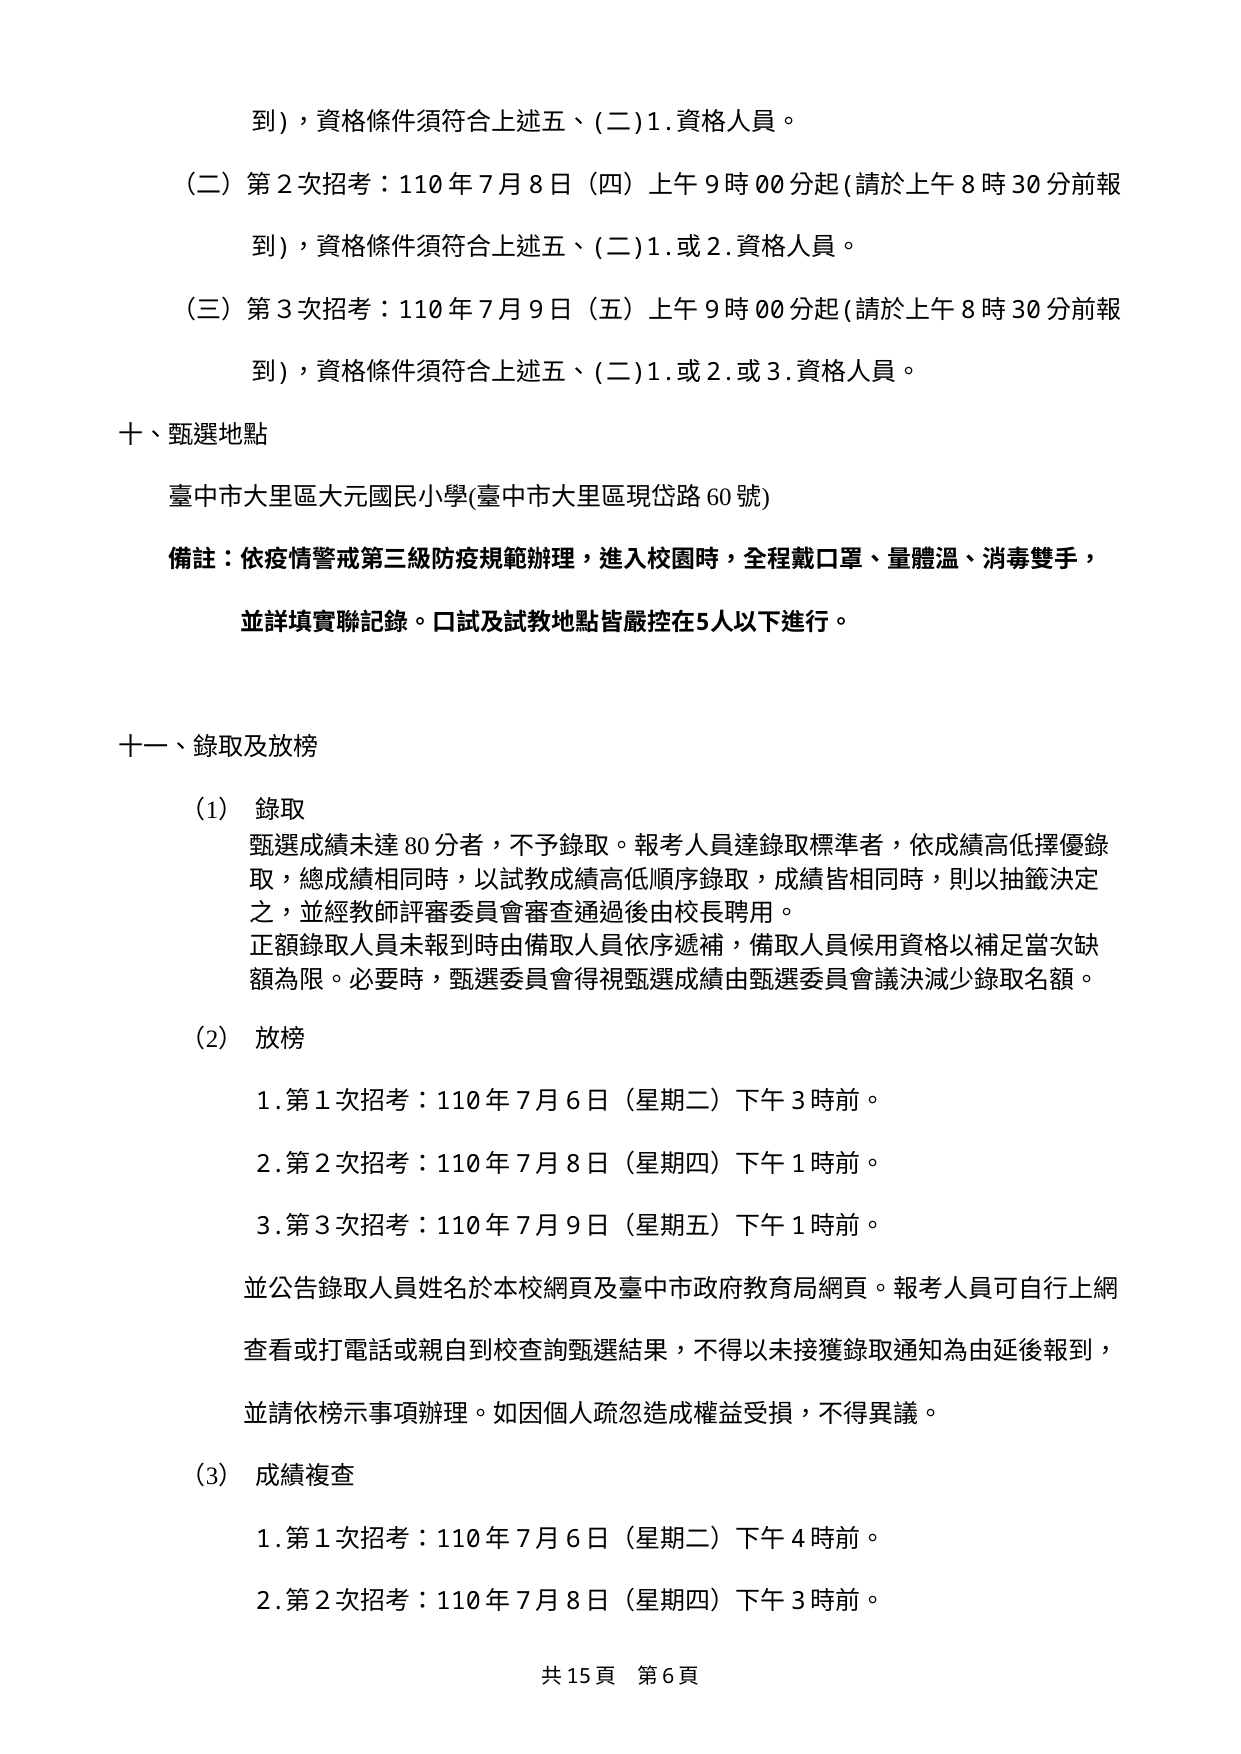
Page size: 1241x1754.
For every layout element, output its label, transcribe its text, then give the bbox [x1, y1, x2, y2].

list 成績複查 [181, 1432, 1122, 1495]
text 1.第１次招考：110年7月6日（星期二）下午3時前。 [256, 1057, 1122, 1120]
text 2.第２次招考：110年7月8日（星期四）下午3時前。 [256, 1557, 1122, 1620]
text 十一、錄取及放榜 [118, 703, 1122, 766]
text 備註：依疫情警戒第三級防疫規範辦理，進入校園時，全程戴口罩、量體溫、消毒雙手，並詳填實聯記錄。口試及試教地點皆嚴控在5人以下進行。 [168, 516, 1122, 641]
list 放榜 [181, 995, 1122, 1057]
text 到)，資格條件須符合上述五、(二)1.資格人員。 [171, 78, 1122, 141]
text （三）第３次招考：110年7月9日（五）上午9時00分起(請於上午8時30分前報到)，資格條件須符合上述五、(二)1.或2.或3.資格人員。 [171, 266, 1122, 391]
text （二）第２次招考：110年7月8日（四）上午9時00分起(請於上午8時30分前報到)，資格條件須符合上述五、(二)1.或2.資格人員。 [171, 141, 1122, 266]
text 3.第３次招考：110年7月9日（星期五）下午1時前。 [256, 1182, 1122, 1245]
text 臺中市大里區大元國民小學(臺中市大里區現岱路60號) [118, 453, 1122, 516]
text 2.第２次招考：110年7月8日（星期四）下午1時前。 [256, 1120, 1122, 1182]
text 十、甄選地點 [118, 391, 1122, 453]
text 正額錄取人員未報到時由備取人員依序遞補，備取人員候用資格以補足當次缺額為限。必要時，甄選委員會得視甄選成績由甄選委員會議決減少錄取名額。 [249, 928, 1122, 995]
text 並公告錄取人員姓名於本校網頁及臺中市政府教育局網頁。報考人員可自行上網查看或打電話或親自到校查詢甄選結果，不得以未接獲錄取通知為由延後報到，並請依榜示事項辦理。如因個人疏忽造成權益受損，不得異議。 [243, 1245, 1122, 1432]
list 錄取 [181, 766, 1122, 828]
text 1.第１次招考：110年7月6日（星期二）下午4時前。 [256, 1495, 1122, 1557]
text 甄選成績未達80分者，不予錄取。報考人員達錄取標準者，依成績高低擇優錄取，總成績相同時，以試教成績高低順序錄取，成績皆相同時，則以抽籤決定之，並經教師評審委員會審查通過後由校長聘用。 [249, 828, 1122, 928]
